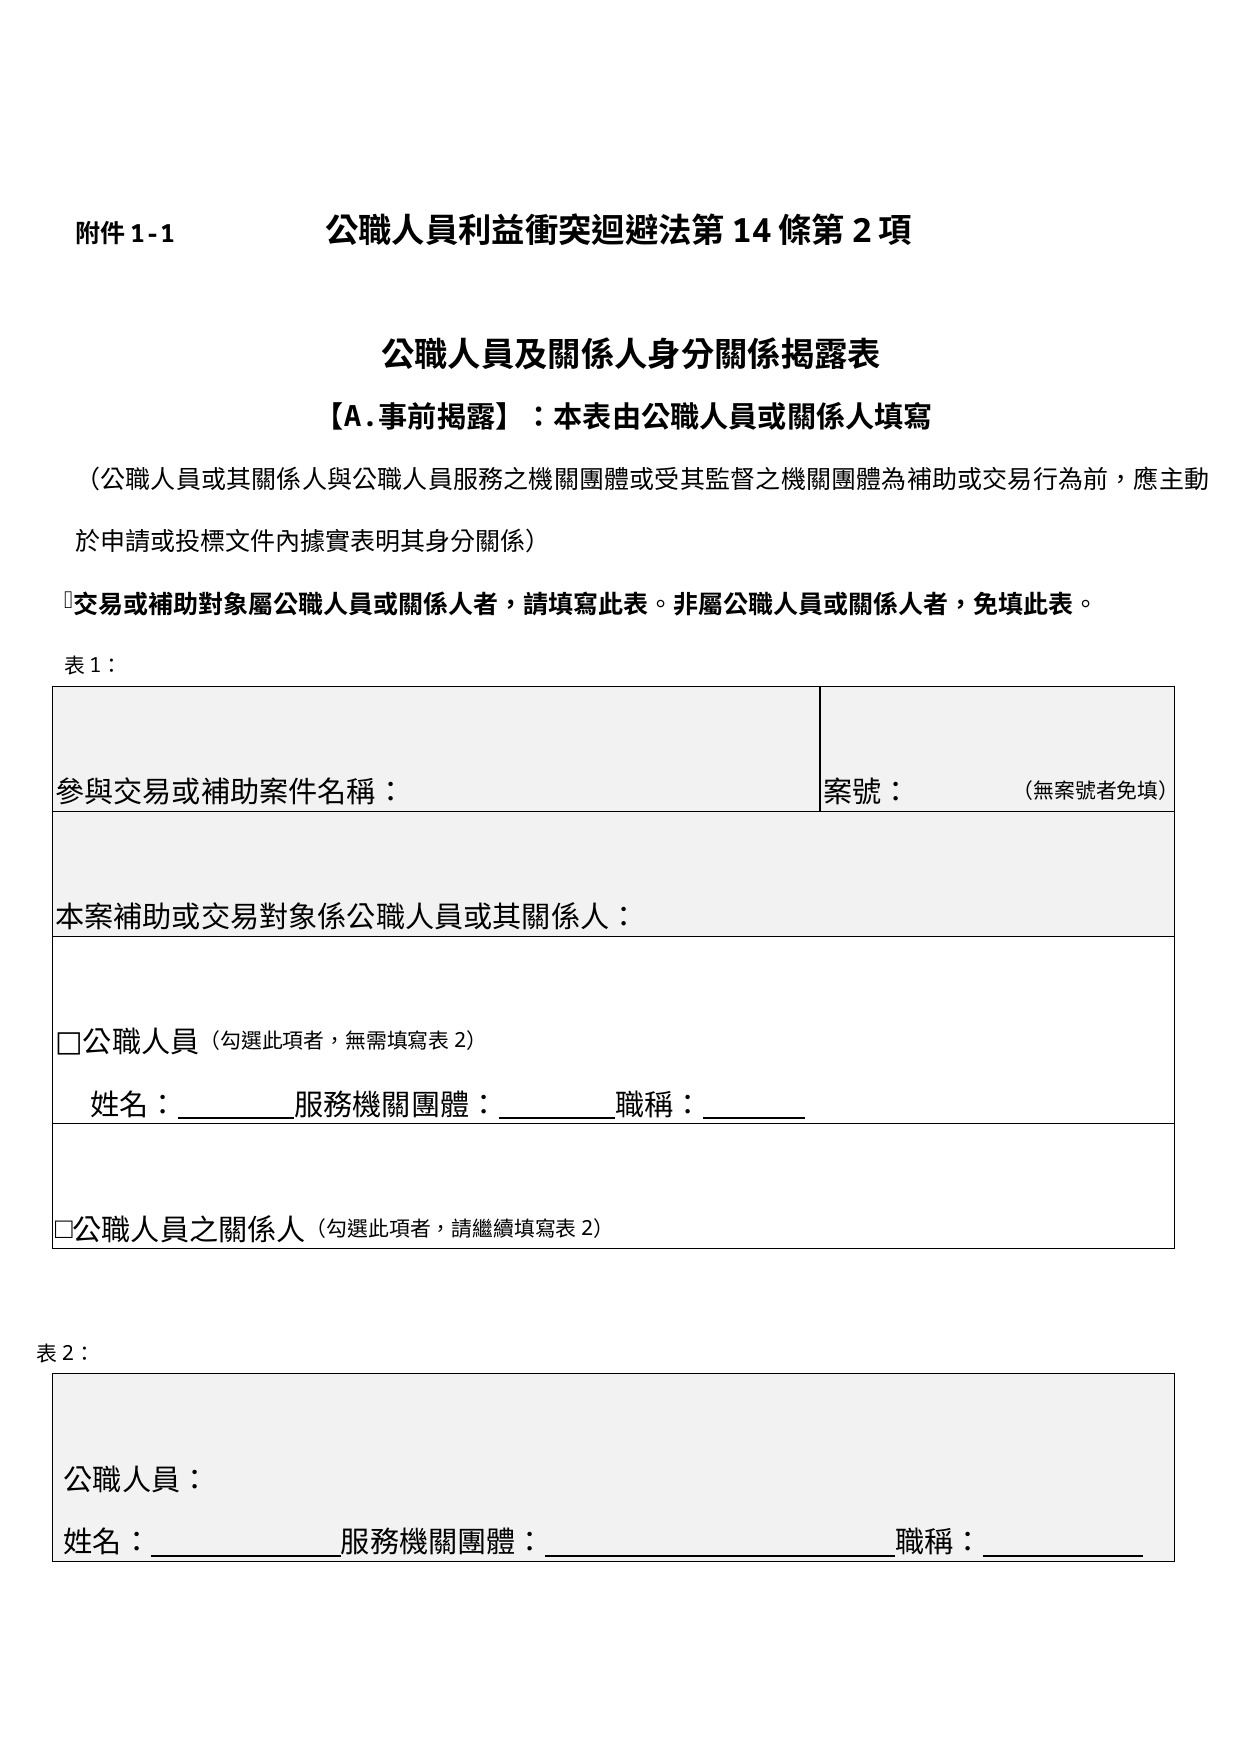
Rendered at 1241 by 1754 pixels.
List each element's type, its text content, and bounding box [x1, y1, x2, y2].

text （公職人員或其關係人與公職人員服務之機關團體或受其監督之機關團體為補助或交易行為前，應主動於申請或投標文件內據實表明其身分關係） [75, 436, 1211, 561]
table_cell □公職人員之關係人（勾選此項者，請繼續填寫表2） [53, 1124, 1174, 1248]
text 公職人員及關係人身分關係揭露表 [0, 311, 1240, 373]
table_header 參與交易或補助案件名稱： [53, 687, 819, 811]
table_cell 本案補助或交易對象係公職人員或其關係人： [53, 812, 1174, 936]
table_header 案號： （無案號者免填） [821, 687, 1174, 811]
text 表2： [0, 1311, 1152, 1373]
table_header 公職人員： 姓名： 服務機關團體： 職稱： [53, 1374, 1174, 1561]
text 附件1-1 公職人員利益衝突迴避法第14條第2項 [75, 204, 1152, 252]
text 表1： [16, 623, 1231, 686]
text 交易或補助對象屬公職人員或關係人者，請填寫此表。非屬公職人員或關係人者，免填此表。 [16, 561, 1211, 623]
text 【A.事前揭露】：本表由公職人員或關係人填寫 [0, 373, 1240, 436]
table_cell □公職人員（勾選此項者，無需填寫表2） 姓名： 服務機關團體： 職稱： [53, 937, 1174, 1123]
